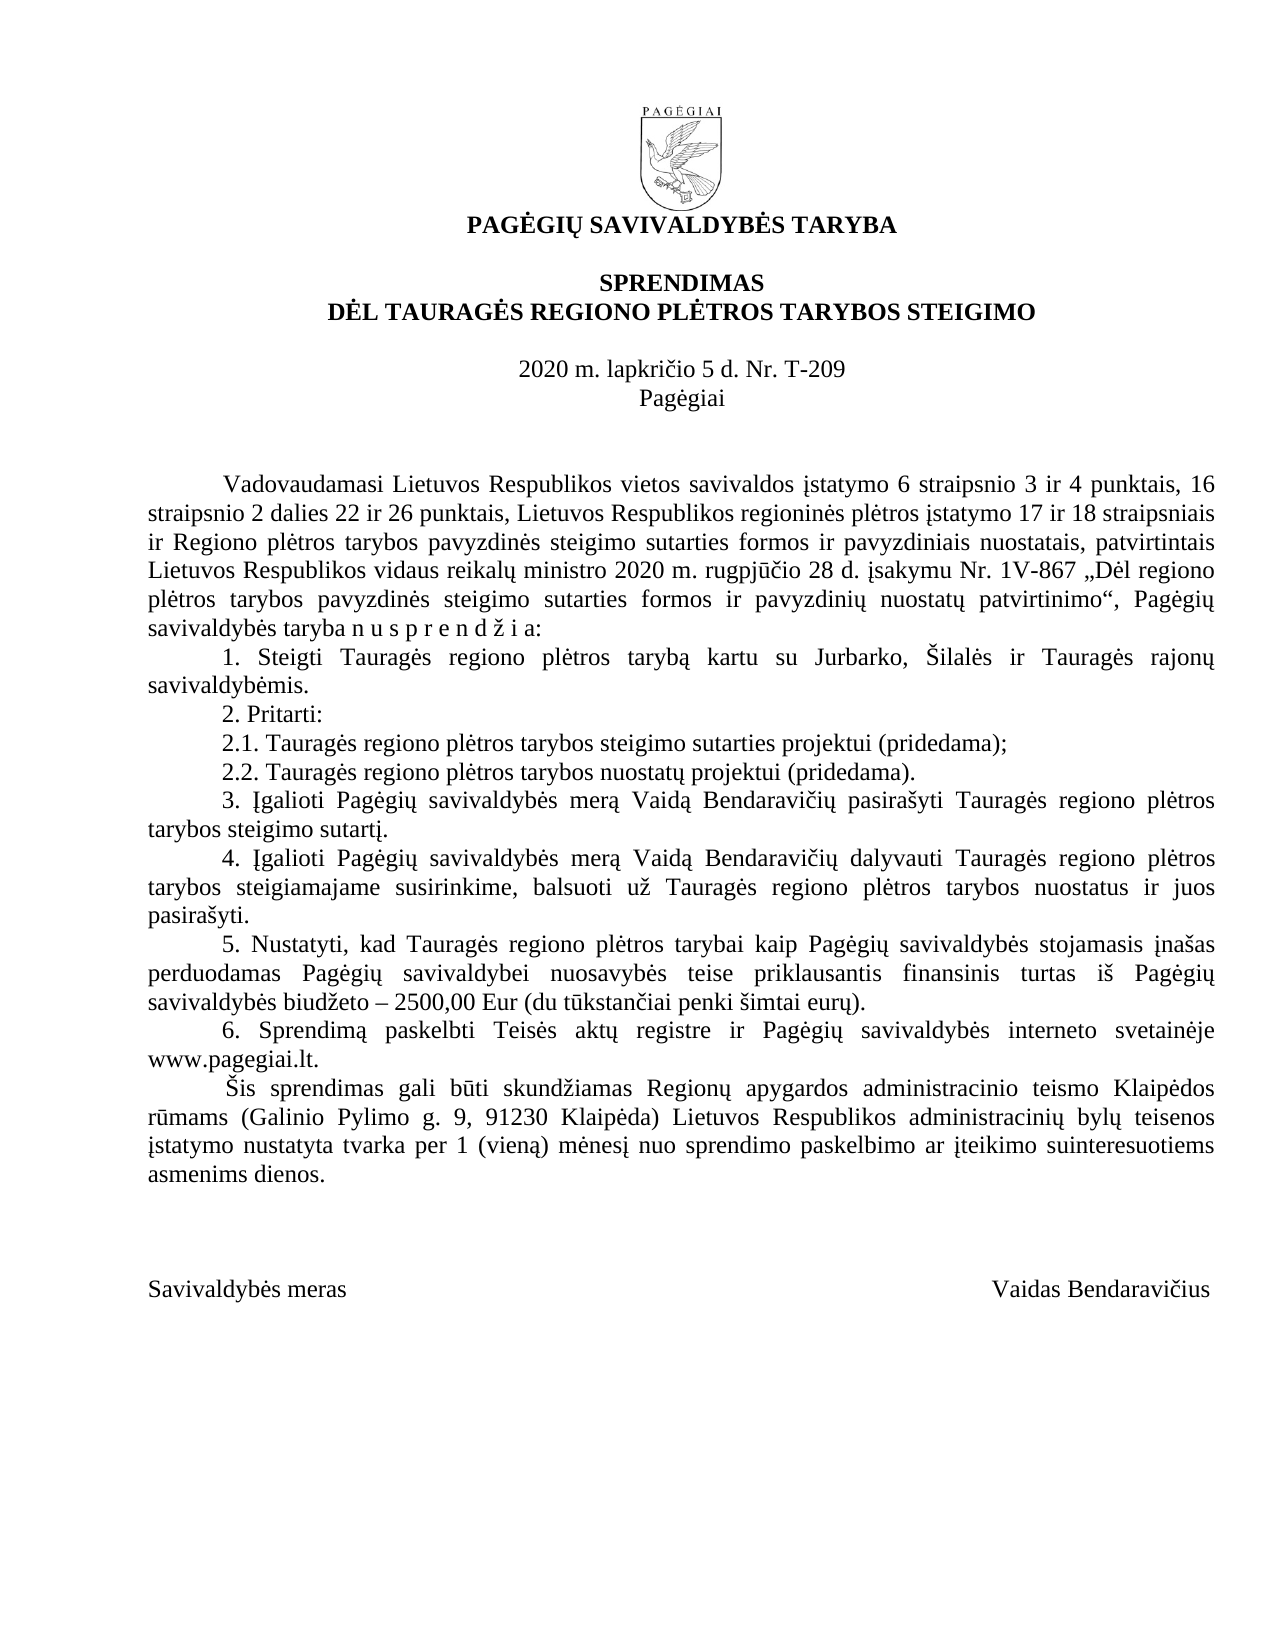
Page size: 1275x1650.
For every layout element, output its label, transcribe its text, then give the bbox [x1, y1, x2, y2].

text 1. Steigti Tauragės regiono plėtros tarybą kartu su Jurbarko, Šilalės ir Tauragės rajonų savivaldybėmis. [148, 642, 1216, 699]
text 4. Įgalioti Pagėgių savivaldybės merą Vaidą Bendaravičių dalyvauti Tauragės regiono plėtros tarybos steigiamajame susirinkime, balsuoti už Tauragės regiono plėtros tarybos nuostatus ir juos pasirašyti. [148, 843, 1216, 929]
text sprendimas [148, 268, 1216, 297]
text Savivaldybės meras Vaidas Bendaravičius [148, 1274, 1216, 1303]
text 2.1. Tauragės regiono plėtros tarybos steigimo sutarties projektui (pridedama); [148, 728, 1216, 757]
text 6. Sprendimą paskelbti Teisės aktų registre ir Pagėgių savivaldybės interneto svetainėje www.pagegiai.lt. [148, 1015, 1216, 1073]
text Šis sprendimas gali būti skundžiamas Regionų apygardos administracinio teismo Klaipėdos rūmams (Galinio Pylimo g. 9, 91230 Klaipėda) Lietuvos Respublikos administracinių bylų teisenos įstatymo nustatyta tvarka per 1 (vieną) mėnesį nuo sprendimo paskelbimo ar įteikimo suinteresuotiems asmenims dienos. [148, 1073, 1216, 1188]
text Vadovaudamasi Lietuvos Respublikos vietos savivaldos įstatymo 6 straipsnio 3 ir 4 punktais, 16 straipsnio 2 dalies 22 ir 26 punktais, Lietuvos Respublikos regioninės plėtros įstatymo 17 ir 18 straipsniais ir Regiono plėtros tarybos pavyzdinės steigimo sutarties formos ir pavyzdiniais nuostatais, patvirtintais Lietuvos Respublikos vidaus reikalų ministro 2020 m. rugpjūčio 28 d. įsakymu Nr. 1V-867 „Dėl regiono plėtros tarybos pavyzdinės steigimo sutarties formos ir pavyzdinių nuostatų patvirtinimo“, Pagėgių savivaldybės taryba n u s p r e n d ž i a: [148, 469, 1216, 642]
text 5. Nustatyti, kad Tauragės regiono plėtros tarybai kaip Pagėgių savivaldybės stojamasis įnašas perduodamas Pagėgių savivaldybei nuosavybės teise priklausantis finansinis turtas iš Pagėgių savivaldybės biudžeto – 2500,00 Eur (du tūkstančiai penki šimtai eurų). [148, 929, 1216, 1015]
text 2020 m. lapkričio 5 d. Nr. T-209 [148, 354, 1216, 383]
text 2.2. Tauragės regiono plėtros tarybos nuostatų projektui (pridedama). [148, 757, 1216, 785]
text Pagėgiai [148, 383, 1216, 412]
text dėl TAURAGĖS REGIONO PLĖTROS TARYBOS STEIGIMO [148, 297, 1216, 325]
text 3. Įgalioti Pagėgių savivaldybės merą Vaidą Bendaravičių pasirašyti Tauragės regiono plėtros tarybos steigimo sutartį. [148, 785, 1216, 843]
text Pagėgių savivaldybės taryba [148, 210, 1216, 239]
text 2. Pritarti: [148, 699, 1216, 728]
